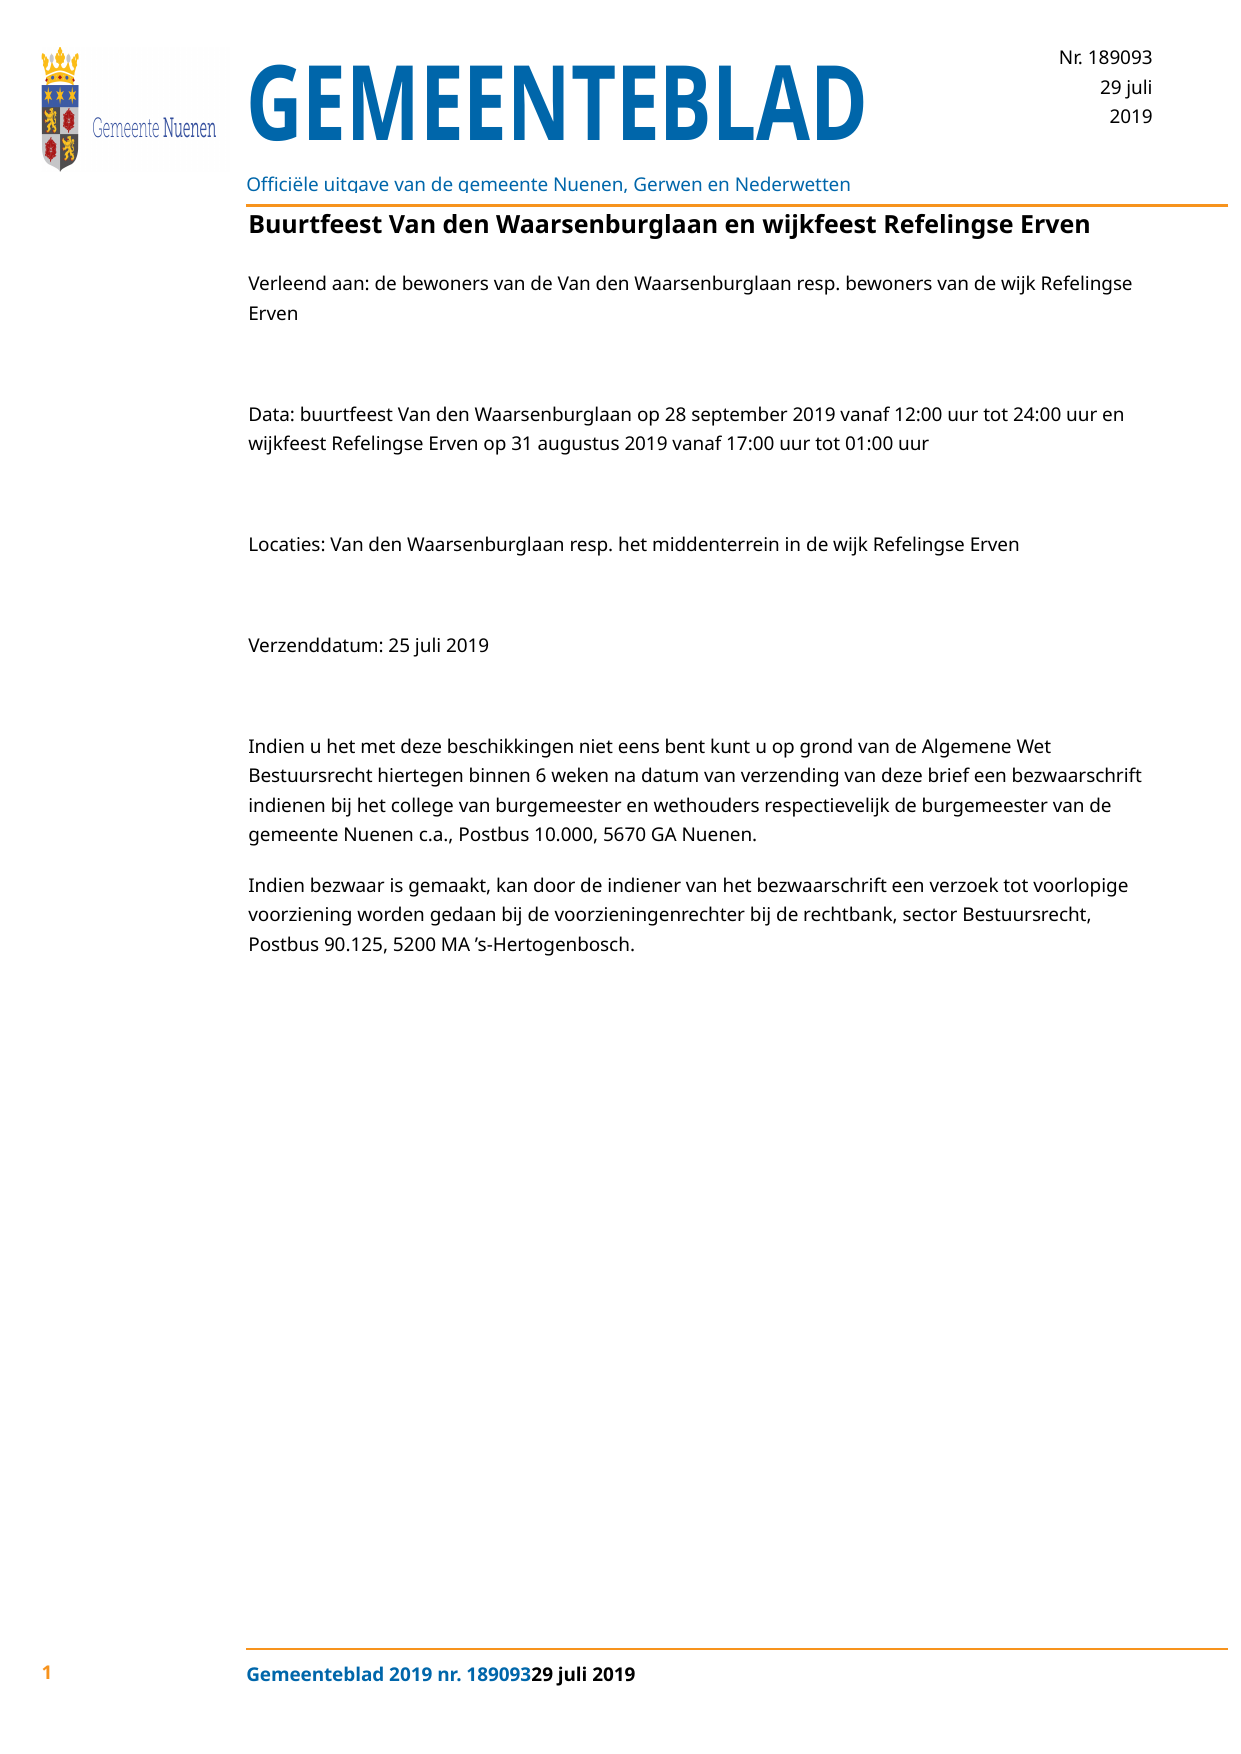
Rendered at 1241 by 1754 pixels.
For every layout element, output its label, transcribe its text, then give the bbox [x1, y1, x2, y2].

text Indien u het met deze beschikkingen niet eens bent kunt u op grond van de Algemene Wet Bestuursrecht hiertegen binnen 6 weken na datum van verzending van deze brief een bezwaarschrift indienen bij het college van burgemeester en wethouders respectievelijk de burgemeester van de gemeente Nuenen c.a., Postbus 10.000, 5670 GA Nuenen. [248, 733, 1152, 847]
picture [41, 47, 231, 172]
text Data: buurtfeest Van den Waarsenburglaan op 28 september 2019 vanaf 12:00 uur tot 24:00 uur en wijkfeest Refelingse Erven op 31 augustus 2019 vanaf 17:00 uur tot 01:00 uur [248, 401, 1152, 456]
text Buurtfeest Van den Waarsenburglaan en wijkfeest Refelingse Erven [248, 207, 1152, 241]
text Verzenddatum: 25 juli 2019 [248, 632, 1152, 658]
text Locaties: Van den Waarsenburglaan resp. het middenterrein in de wijk Refelingse Erven [248, 531, 1152, 557]
text Verleend aan: de bewoners van de Van den Waarsenburglaan resp. bewoners van de wijk Refelingse Erven [248, 270, 1152, 326]
text Indien bezwaar is gemaakt, kan door de indiener van het bezwaarschrift een verzoek tot voorlopige voorziening worden gedaan bij de voorzieningenrechter bij de rechtbank, sector Bestuursrecht, Postbus 90.125, 5200 MA ’s-Hertogenbosch. [248, 872, 1152, 957]
